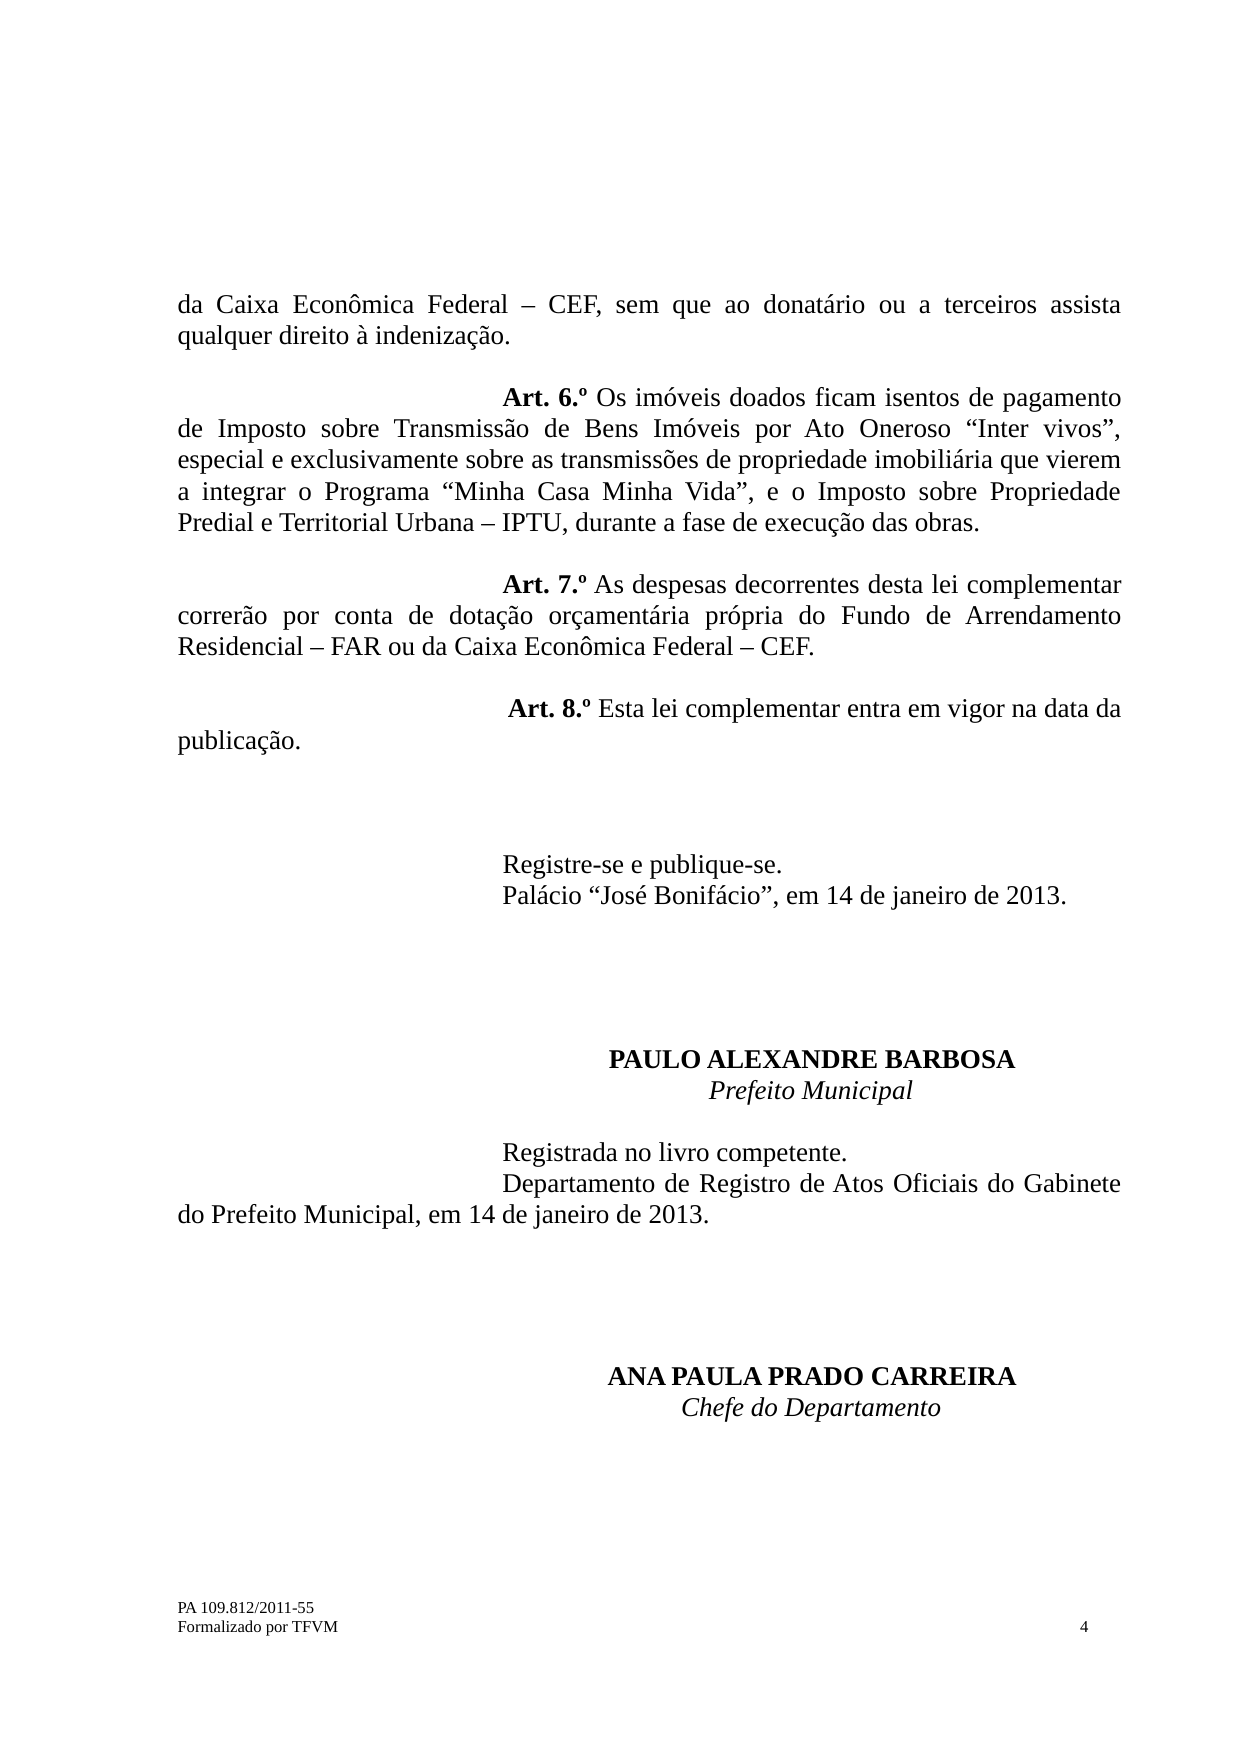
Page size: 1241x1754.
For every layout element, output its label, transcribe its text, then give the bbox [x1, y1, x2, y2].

text Registre-se e publique-se. [177, 848, 1122, 879]
text Registrada no livro competente. [177, 1136, 1122, 1167]
text da Caixa Econômica Federal – CEF, sem que ao donatário ou a terceiros assista qualquer direito à indenização. [177, 288, 1122, 350]
text Departamento de Registro de Atos Oficiais do Gabinete do Prefeito Municipal, em 14 de janeiro de 2013. [177, 1167, 1122, 1229]
text Art. 8.º Esta lei complementar entra em vigor na data da publicação. [177, 693, 1122, 755]
text Prefeito Municipal [177, 1074, 1122, 1105]
text PAULO ALEXANDRE BARBOSA [177, 1043, 1122, 1074]
text Palácio “José Bonifácio”, em 14 de janeiro de 2013. [177, 879, 1122, 911]
text ANA PAULA PRADO CARREIRA [177, 1360, 1122, 1391]
text Art. 6.º Os imóveis doados ficam isentos de pagamento de Imposto sobre Transmissão de Bens Imóveis por Ato Oneroso “Inter vivos”, especial e exclusivamente sobre as transmissões de propriedade imobiliária que vierem a integrar o Programa “Minha Casa Minha Vida”, e o Imposto sobre Propriedade Predial e Territorial Urbana – IPTU, durante a fase de execução das obras. [177, 381, 1122, 537]
text Chefe do Departamento [177, 1391, 1122, 1422]
text Art. 7.º As despesas decorrentes desta lei complementar correrão por conta de dotação orçamentária própria do Fundo de Arrendamento Residencial – FAR ou da Caixa Econômica Federal – CEF. [177, 568, 1122, 661]
